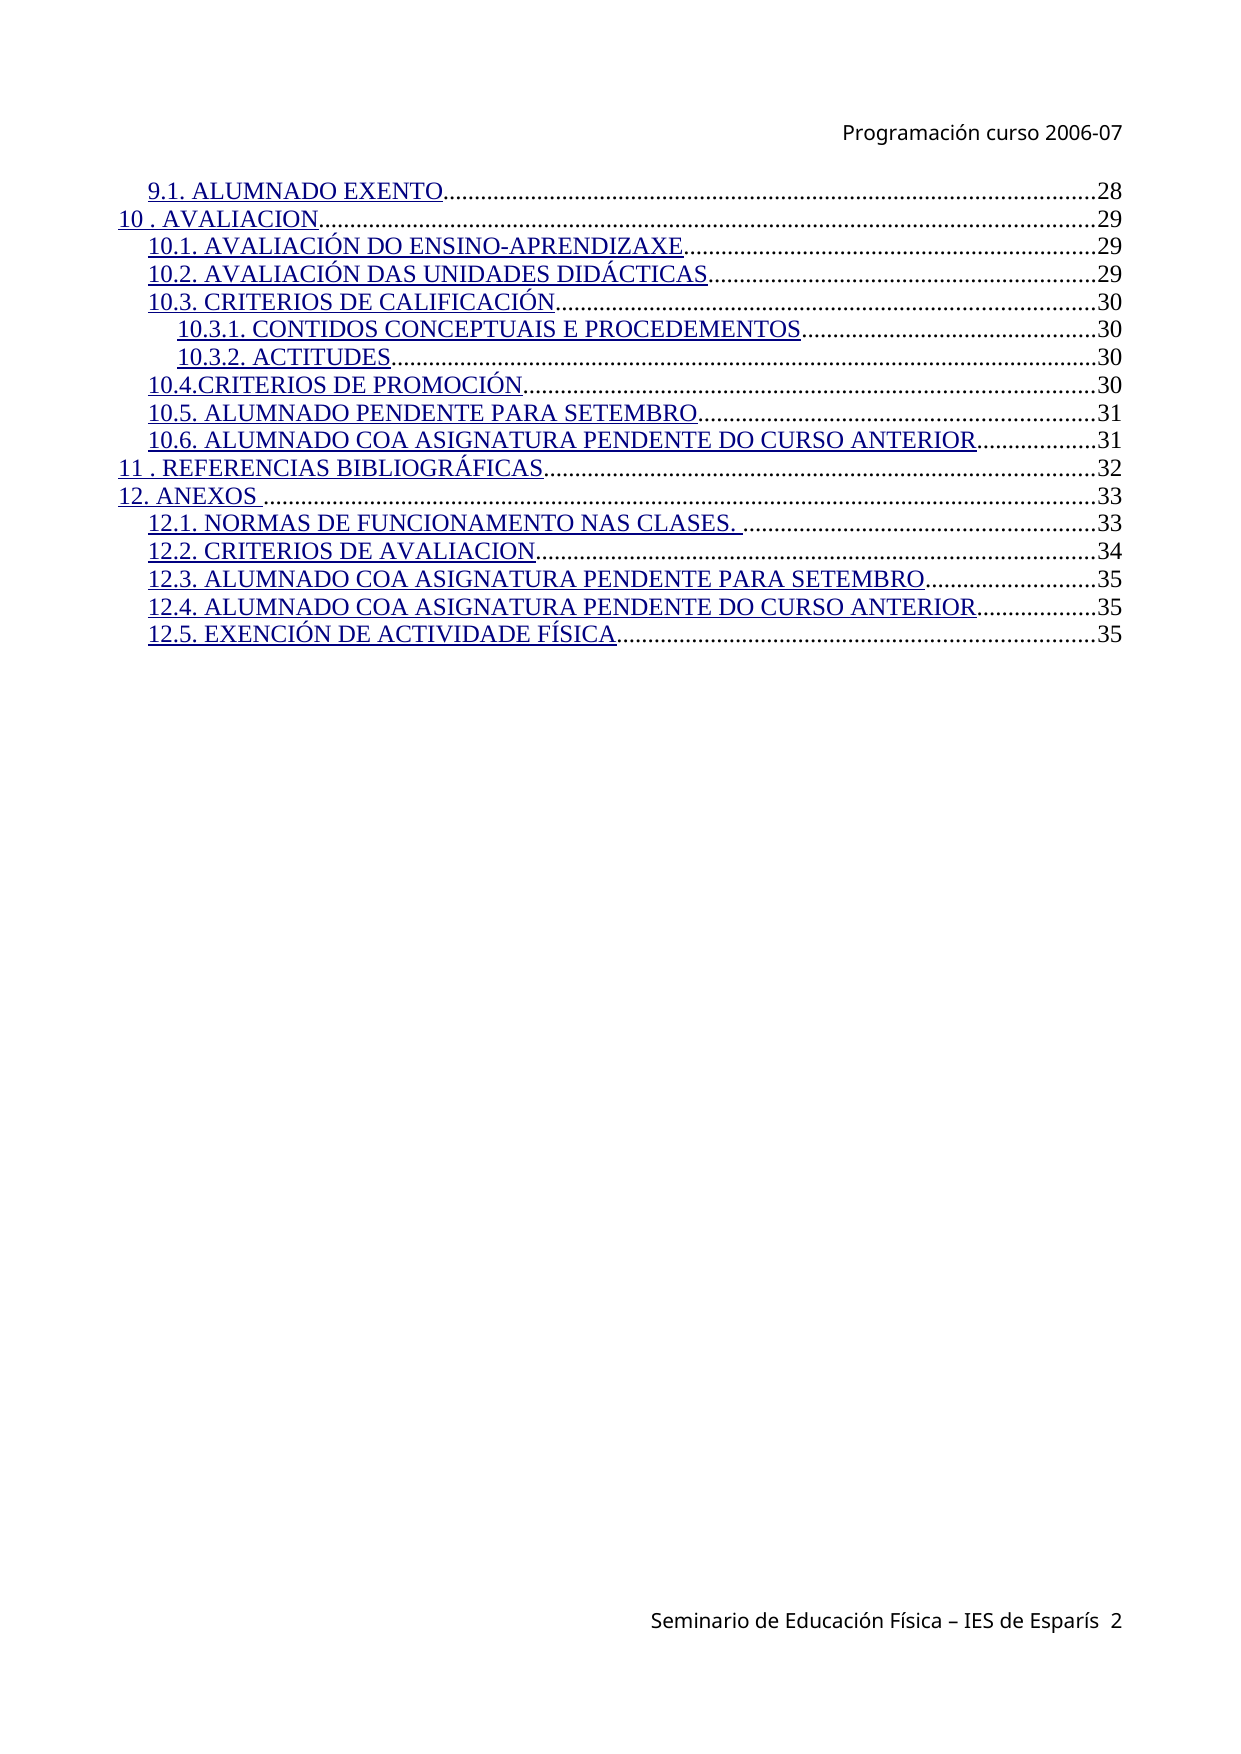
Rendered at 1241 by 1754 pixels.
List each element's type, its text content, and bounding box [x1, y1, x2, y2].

text 12.2. CRITERIOS DE AVALIACION 34 [148, 537, 1122, 565]
text 10.2. AVALIACIÓN DAS UNIDADES DIDÁCTICAS 29 [148, 260, 1122, 288]
text 10.6. ALUMNADO COA ASIGNATURA PENDENTE DO CURSO ANTERIOR 31 [148, 426, 1122, 454]
text 10 . AVALIACION 29 [118, 205, 1122, 232]
text 9.1. ALUMNADO EXENTO 28 [148, 177, 1122, 205]
text 11 . REFERENCIAS BIBLIOGRÁFICAS 32 [118, 454, 1122, 482]
text 12.3. ALUMNADO COA ASIGNATURA PENDENTE PARA SETEMBRO 35 [148, 565, 1122, 593]
text 12.4. ALUMNADO COA ASIGNATURA PENDENTE DO CURSO ANTERIOR 35 [148, 593, 1122, 620]
text 10.3.2. ACTITUDES 30 [177, 343, 1122, 371]
text 12.1. NORMAS DE FUNCIONAMENTO NAS CLASES. 33 [148, 509, 1122, 537]
text 10.1. AVALIACIÓN DO ENSINO-APRENDIZAXE 29 [148, 232, 1122, 260]
text 10.5. ALUMNADO PENDENTE PARA SETEMBRO 31 [148, 399, 1122, 426]
text 10.3. CRITERIOS DE CALIFICACIÓN 30 [148, 288, 1122, 316]
text 10.3.1. CONTIDOS CONCEPTUAIS E PROCEDEMENTOS 30 [177, 316, 1122, 343]
text 10.4.CRITERIOS DE PROMOCIÓN 30 [148, 371, 1122, 399]
text 12.5. EXENCIÓN DE ACTIVIDADE FÍSICA 35 [148, 620, 1122, 648]
text 12. ANEXOS 33 [118, 482, 1122, 509]
